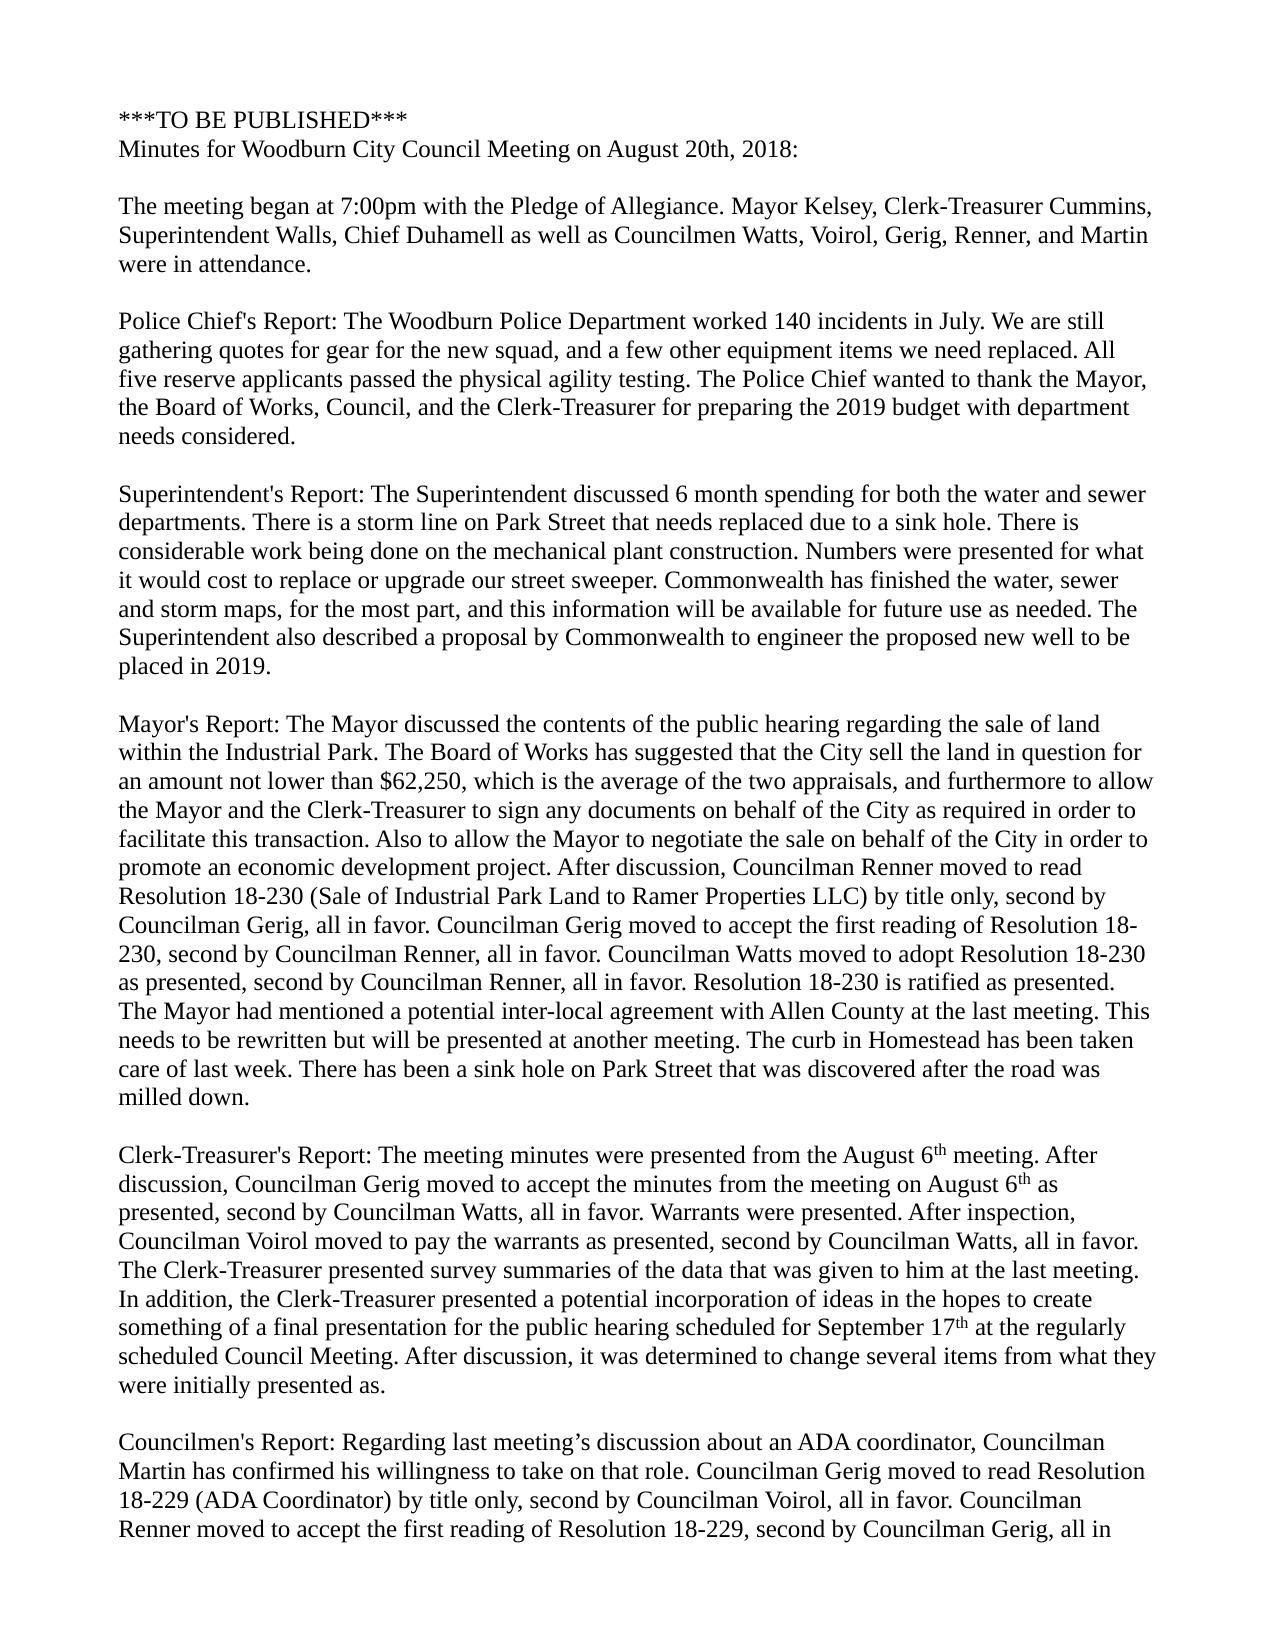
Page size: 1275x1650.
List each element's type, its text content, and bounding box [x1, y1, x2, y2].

text Clerk-Treasurer's Report: The meeting minutes were presented from the August 6th meeting. After discussion, Councilman Gerig moved to accept the minutes from the meeting on August 6th as presented, second by Councilman Watts, all in favor. Warrants were presented. After inspection, Councilman Voirol moved to pay the warrants as presented, second by Councilman Watts, all in favor. The Clerk-Treasurer presented survey summaries of the data that was given to him at the last meeting. In addition, the Clerk-Treasurer presented a potential incorporation of ideas in the hopes to create something of a final presentation for the public hearing scheduled for September 17th at the regularly scheduled Council Meeting. After discussion, it was determined to change several items from what they were initially presented as. [118, 1140, 1157, 1399]
text The meeting began at 7:00pm with the Pledge of Allegiance. Mayor Kelsey, Clerk-Treasurer Cummins, Superintendent Walls, Chief Duhamell as well as Councilmen Watts, Voirol, Gerig, Renner, and Martin were in attendance. [118, 191, 1157, 277]
text ***TO BE PUBLISHED*** [118, 105, 1157, 134]
text Councilmen's Report: Regarding last meeting’s discussion about an ADA coordinator, Councilman Martin has confirmed his willingness to take on that role. Councilman Gerig moved to read Resolution 18-229 (ADA Coordinator) by title only, second by Councilman Voirol, all in favor. Councilman Renner moved to accept the first reading of Resolution 18-229, second by Councilman Gerig, all in [118, 1427, 1157, 1542]
text Superintendent's Report: The Superintendent discussed 6 month spending for both the water and sewer departments. There is a storm line on Park Street that needs replaced due to a sink hole. There is considerable work being done on the mechanical plant construction. Numbers were presented for what it would cost to replace or upgrade our street sweeper. Commonwealth has finished the water, sewer and storm maps, for the most part, and this information will be available for future use as needed. The Superintendent also described a proposal by Commonwealth to engineer the proposed new well to be placed in 2019. [118, 479, 1157, 680]
text Police Chief's Report: The Woodburn Police Department worked 140 incidents in July. We are still gathering quotes for gear for the new squad, and a few other equipment items we need replaced. All five reserve applicants passed the physical agility testing. The Police Chief wanted to thank the Mayor, the Board of Works, Council, and the Clerk-Treasurer for preparing the 2019 budget with department needs considered. [118, 306, 1157, 450]
text Mayor's Report: The Mayor discussed the contents of the public hearing regarding the sale of land within the Industrial Park. The Board of Works has suggested that the City sell the land in question for an amount not lower than $62,250, which is the average of the two appraisals, and furthermore to allow the Mayor and the Clerk-Treasurer to sign any documents on behalf of the City as required in order to facilitate this transaction. Also to allow the Mayor to negotiate the sale on behalf of the City in order to promote an economic development project. After discussion, Councilman Renner moved to read Resolution 18-230 (Sale of Industrial Park Land to Ramer Properties LLC) by title only, second by Councilman Gerig, all in favor. Councilman Gerig moved to accept the first reading of Resolution 18-230, second by Councilman Renner, all in favor. Councilman Watts moved to adopt Resolution 18-230 as presented, second by Councilman Renner, all in favor. Resolution 18-230 is ratified as presented. The Mayor had mentioned a potential inter-local agreement with Allen County at the last meeting. This needs to be rewritten but will be presented at another meeting. The curb in Homestead has been taken care of last week. There has been a sink hole on Park Street that was discovered after the road was milled down. [118, 709, 1157, 1111]
text Minutes for Woodburn City Council Meeting on August 20th, 2018: [118, 134, 1157, 162]
